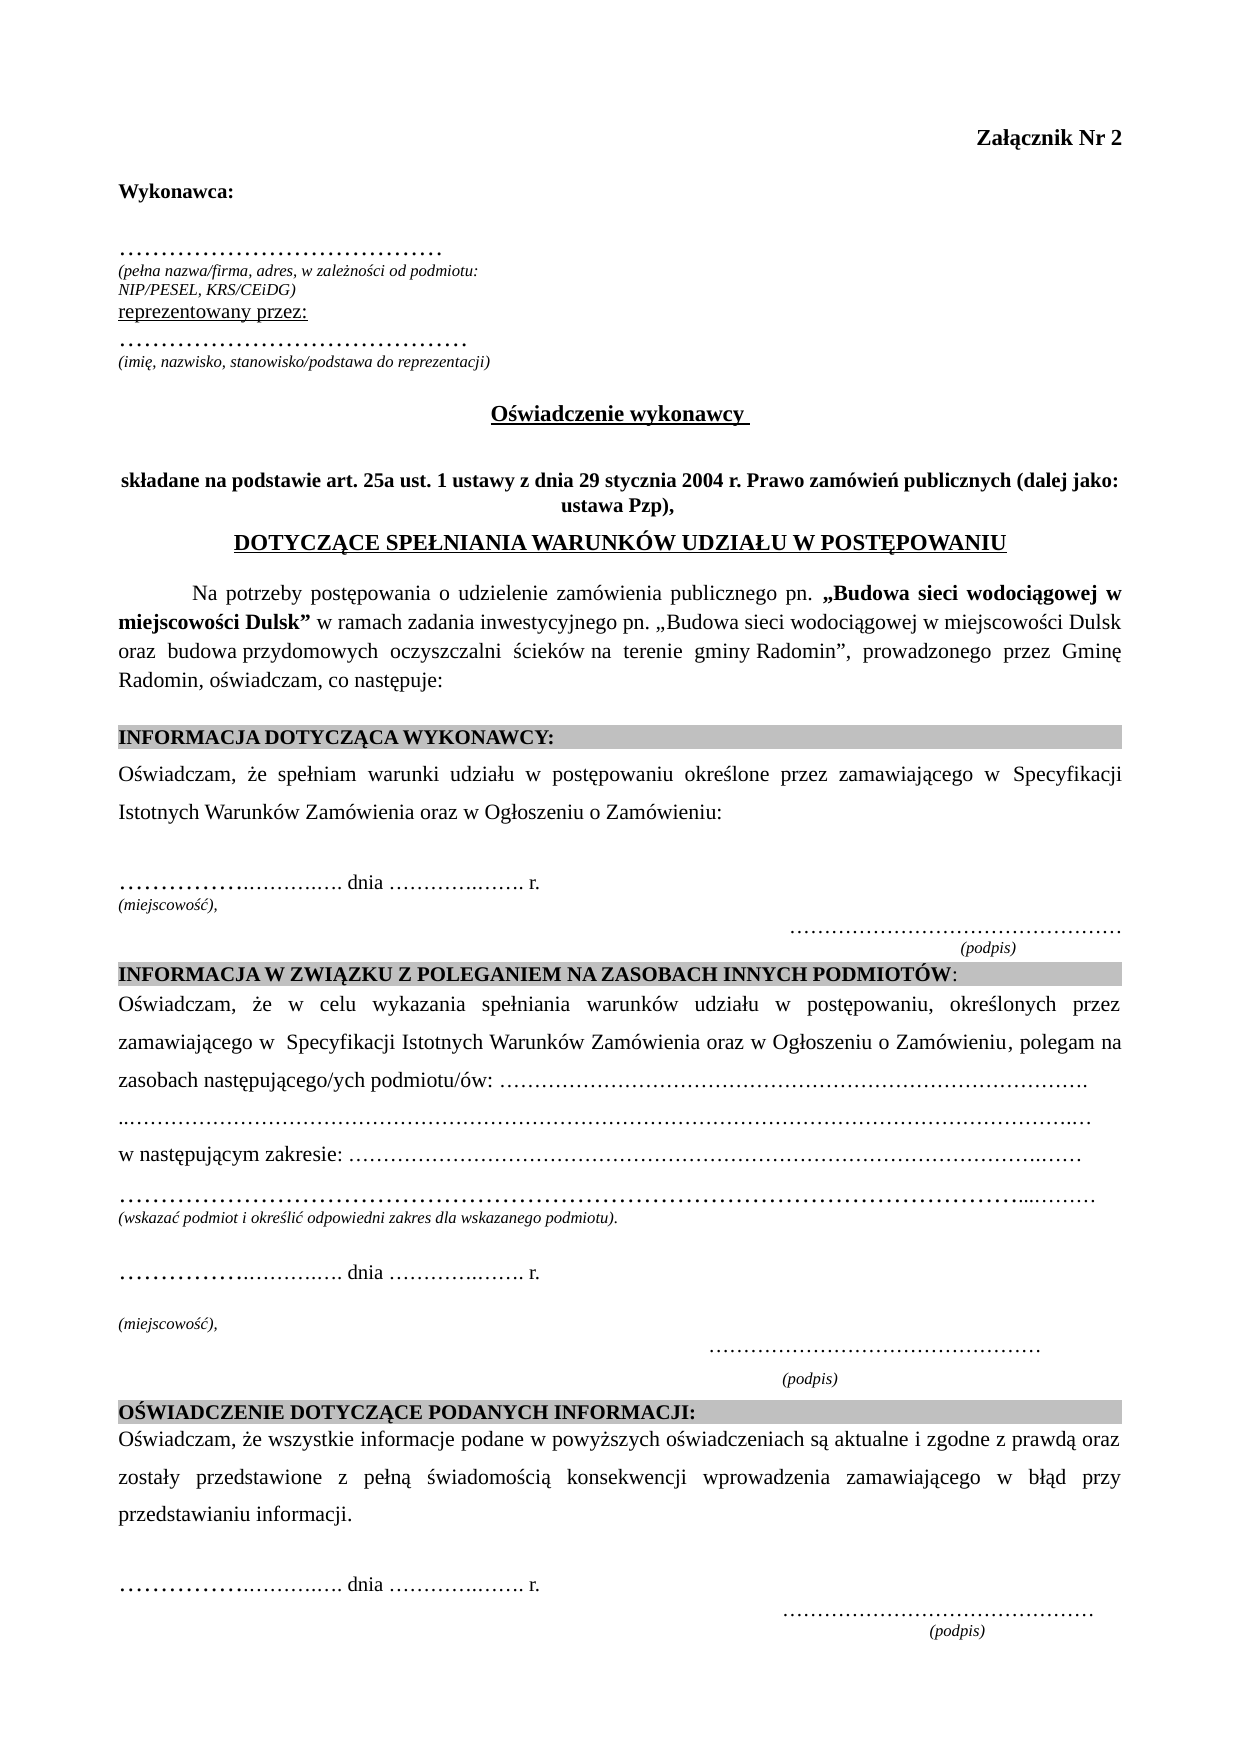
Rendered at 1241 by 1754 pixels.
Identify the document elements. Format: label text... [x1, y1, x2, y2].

text w następującym zakresie: ……………………………………………………………………………………….…… [118, 1141, 1122, 1166]
text (podpis) [708, 1369, 1122, 1388]
text (pełna nazwa/firma, adres, w zależności od podmiotu: NIP/PESEL, KRS/CEiDG) [118, 261, 502, 299]
text …………….……….…. dnia ………….……. r. [118, 866, 1122, 895]
text ………………………………… [118, 232, 1122, 261]
text ………………………………………………………………………………………………...……… [118, 1179, 1122, 1207]
text (imię, nazwisko, stanowisko/podstawa do reprezentacji) [118, 352, 502, 371]
text Oświadczam, że w celu wykazania spełniania warunków udziału w postępowaniu, określonych przez zamawiającego w Specyfikacji Istotnych Warunków Zamówienia oraz w Ogłoszeniu o Zamówieniu, polegam na zasobach następującego/ych podmiotu/ów: …………………………………………………………………………. [118, 991, 1122, 1092]
text ……………………………………… [782, 1597, 1122, 1621]
text Oświadczam, że wszystkie informacje podane w powyższych oświadczeniach są aktualne i zgodne z prawdą oraz zostały przedstawione z pełną świadomością konsekwencji wprowadzenia zamawiającego w błąd przy przedstawianiu informacji. [118, 1426, 1122, 1527]
text reprezentowany przez: [118, 299, 1122, 323]
text Oświadczam, że spełniam warunki udziału w postępowaniu określone przez zamawiającego w Specyfikacji Istotnych Warunków Zamówienia oraz w Ogłoszeniu o Zamówieniu: [118, 761, 1122, 824]
text INFORMACJA DOTYCZĄCA WYKONAWCY: [118, 725, 1122, 749]
text ..……………………………………………………………………………………………………………………….… [118, 1105, 1122, 1129]
text Oświadczenie wykonawcy [118, 401, 1122, 427]
text ………………………………………… [118, 914, 1122, 938]
text (wskazać podmiot i określić odpowiedni zakres dla wskazanego podmiotu). [118, 1207, 1122, 1227]
text (podpis) [782, 938, 1122, 957]
text Na potrzeby postępowania o udzielenie zamówienia publicznego pn. „Budowa sieci wodociągowej w miejscowości Dulsk” w ramach zadania inwestycyjnego pn. „Budowa sieci wodociągowej w miejscowości Dulsk oraz budowa przydomowych oczyszczalni ścieków na terenie gminy Radomin”, prowadzonego przez Gminę Radomin, oświadczam, co następuje: [118, 580, 1122, 692]
text INFORMACJA W ZWIĄZKU Z POLEGANIEM NA ZASOBACH INNYCH PODMIOTÓW: [118, 962, 1122, 986]
text …………………………………… [118, 323, 502, 352]
text składane na podstawie art. 25a ust. 1 ustawy z dnia 29 stycznia 2004 r. Prawo zamówień publicznych (dalej jako: ustawa Pzp), [118, 468, 1122, 517]
text (miejscowość), [118, 895, 1122, 914]
text OŚWIADCZENIE DOTYCZĄCE PODANYCH INFORMACJI: [118, 1400, 1122, 1424]
text …………….……….…. dnia ………….……. r. [118, 1256, 1122, 1284]
text DOTYCZĄCE SPEŁNIANIA WARUNKÓW UDZIAŁU W POSTĘPOWANIU [118, 529, 1122, 555]
text ………………………………………… [634, 1333, 1122, 1357]
text Wykonawca: [118, 179, 1122, 203]
text Załącznik Nr 2 [118, 123, 1122, 150]
text (podpis) [856, 1621, 1122, 1640]
text …………….……….…. dnia ………….……. r. [118, 1568, 1122, 1597]
text (miejscowość), [118, 1314, 1122, 1333]
